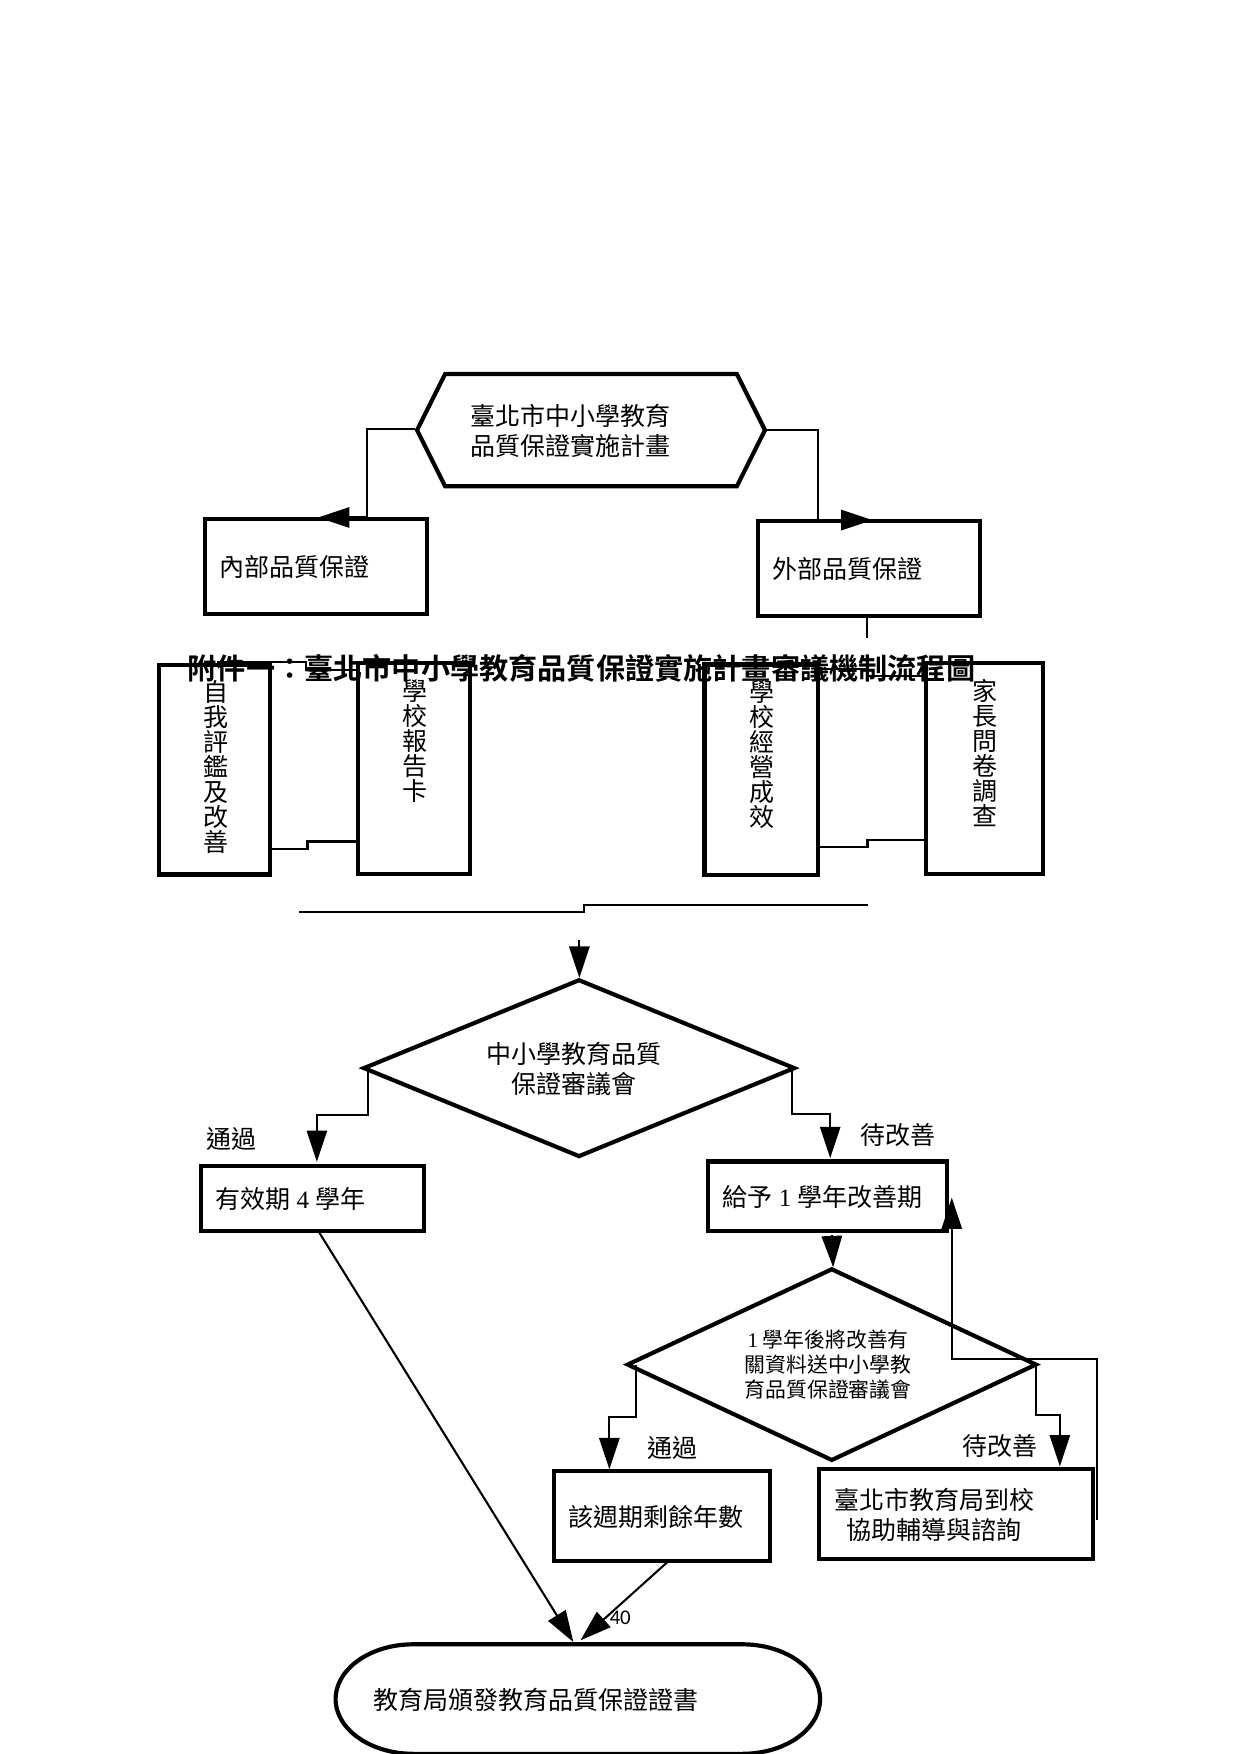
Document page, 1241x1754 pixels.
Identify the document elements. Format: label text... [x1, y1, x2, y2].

text 附件一：臺北市中小學教育品質保證實施計畫審議機制流程圖 [187, 646, 1053, 688]
